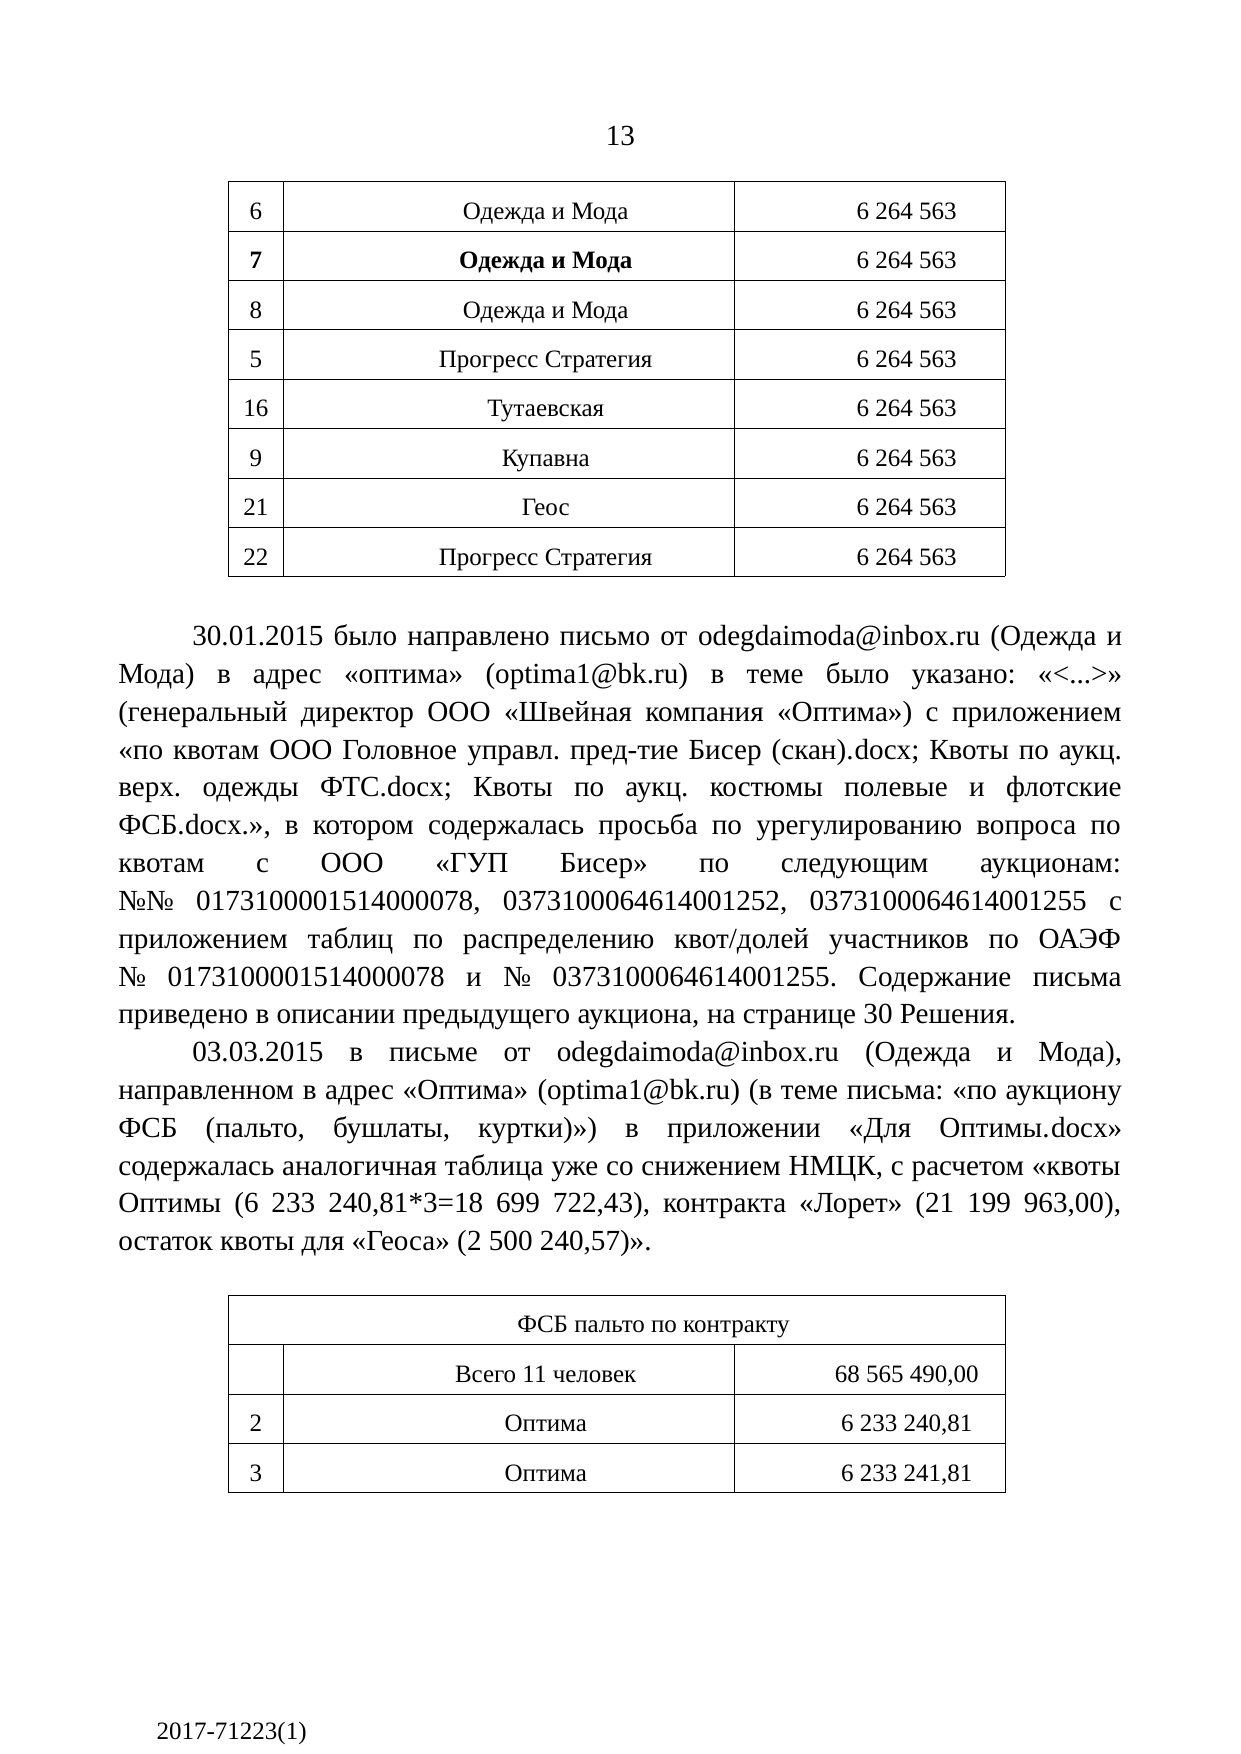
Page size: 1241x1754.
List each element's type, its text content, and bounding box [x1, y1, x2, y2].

text 30.01.2015 было направлено письмо от odegdaimoda@inbox.ru (Одежда и Мода) в адрес «оптима» (optima1@bk.ru) в теме было указано: «<...>» (генеральный директор ООО «Швейная компания «Оптима») с приложением «по квотам ООО Головное управл. пред-тие Бисер (скан).docx; Квоты по аукц. верх. одежды ФТС.docx; Квоты по аукц. костюмы полевые и флотские ФСБ.docx.», в котором содержалась просьба по урегулированию вопроса по квотам с ООО «ГУП Бисер» по следующим аукционам: №№ 0173100001514000078, 0373100064614001252, 0373100064614001255 с приложением таблиц по распределению квот/долей участников по ОАЭФ № 0173100001514000078 и № 0373100064614001255. Содержание письма приведено в описании предыдущего аукциона, на странице 30 Решения. [118, 614, 1122, 1030]
table_cell 6 264 563 [735, 380, 1005, 428]
table_cell 6 264 563 [735, 182, 1005, 231]
table_cell 8 [229, 281, 283, 329]
table_cell Оптима [284, 1444, 734, 1492]
table_cell 6 264 563 [735, 232, 1005, 280]
table_cell 6 264 563 [735, 429, 1005, 477]
table_cell 16 [229, 380, 283, 428]
table_cell 3 [229, 1444, 283, 1492]
table_cell 6 264 563 [735, 479, 1005, 527]
table_header ФСБ пальто по контракту [229, 1296, 1005, 1344]
table_cell 5 [229, 330, 283, 379]
table_cell 6 233 240,81 [735, 1395, 1005, 1443]
table_cell 6 [229, 182, 283, 231]
table_cell Одежда и Мода [284, 232, 734, 280]
table_cell Геос [284, 479, 734, 527]
table_cell Прогресс Стратегия [284, 330, 734, 379]
text 03.03.2015 в письме от odegdaimoda@inbox.ru (Одежда и Мода), направленном в адрес «Оптима» (optima1@bk.ru) (в теме письма: «по аукциону ФСБ (пальто, бушлаты, куртки)») в приложении «Для Оптимы.docx» содержалась аналогичная таблица уже со снижением НМЦК, с расчетом «квоты Оптимы (6 233 240,81*3=18 699 722,43), контракта «Лорет» (21 199 963,00), остаток квоты для «Геоса» (2 500 240,57)». [118, 1030, 1122, 1257]
table_cell [229, 1345, 283, 1393]
table_cell 9 [229, 429, 283, 477]
table_cell Прогресс Стратегия [284, 528, 734, 576]
table_cell 6 264 563 [735, 330, 1005, 379]
table_cell 2 [229, 1395, 283, 1443]
table_cell 22 [229, 528, 283, 576]
table_cell Тутаевская [284, 380, 734, 428]
table_cell 21 [229, 479, 283, 527]
table_cell 6 233 241,81 [735, 1444, 1005, 1492]
table_cell 7 [229, 232, 283, 280]
table_cell Всего 11 человек [284, 1345, 734, 1393]
table_cell 68 565 490,00 [735, 1345, 1005, 1393]
table_cell Одежда и Мода [284, 281, 734, 329]
table_cell Одежда и Мода [284, 182, 734, 231]
table_cell Купавна [284, 429, 734, 477]
table_cell 6 264 563 [735, 281, 1005, 329]
table_cell Оптима [284, 1395, 734, 1443]
table_cell 6 264 563 [735, 528, 1005, 576]
